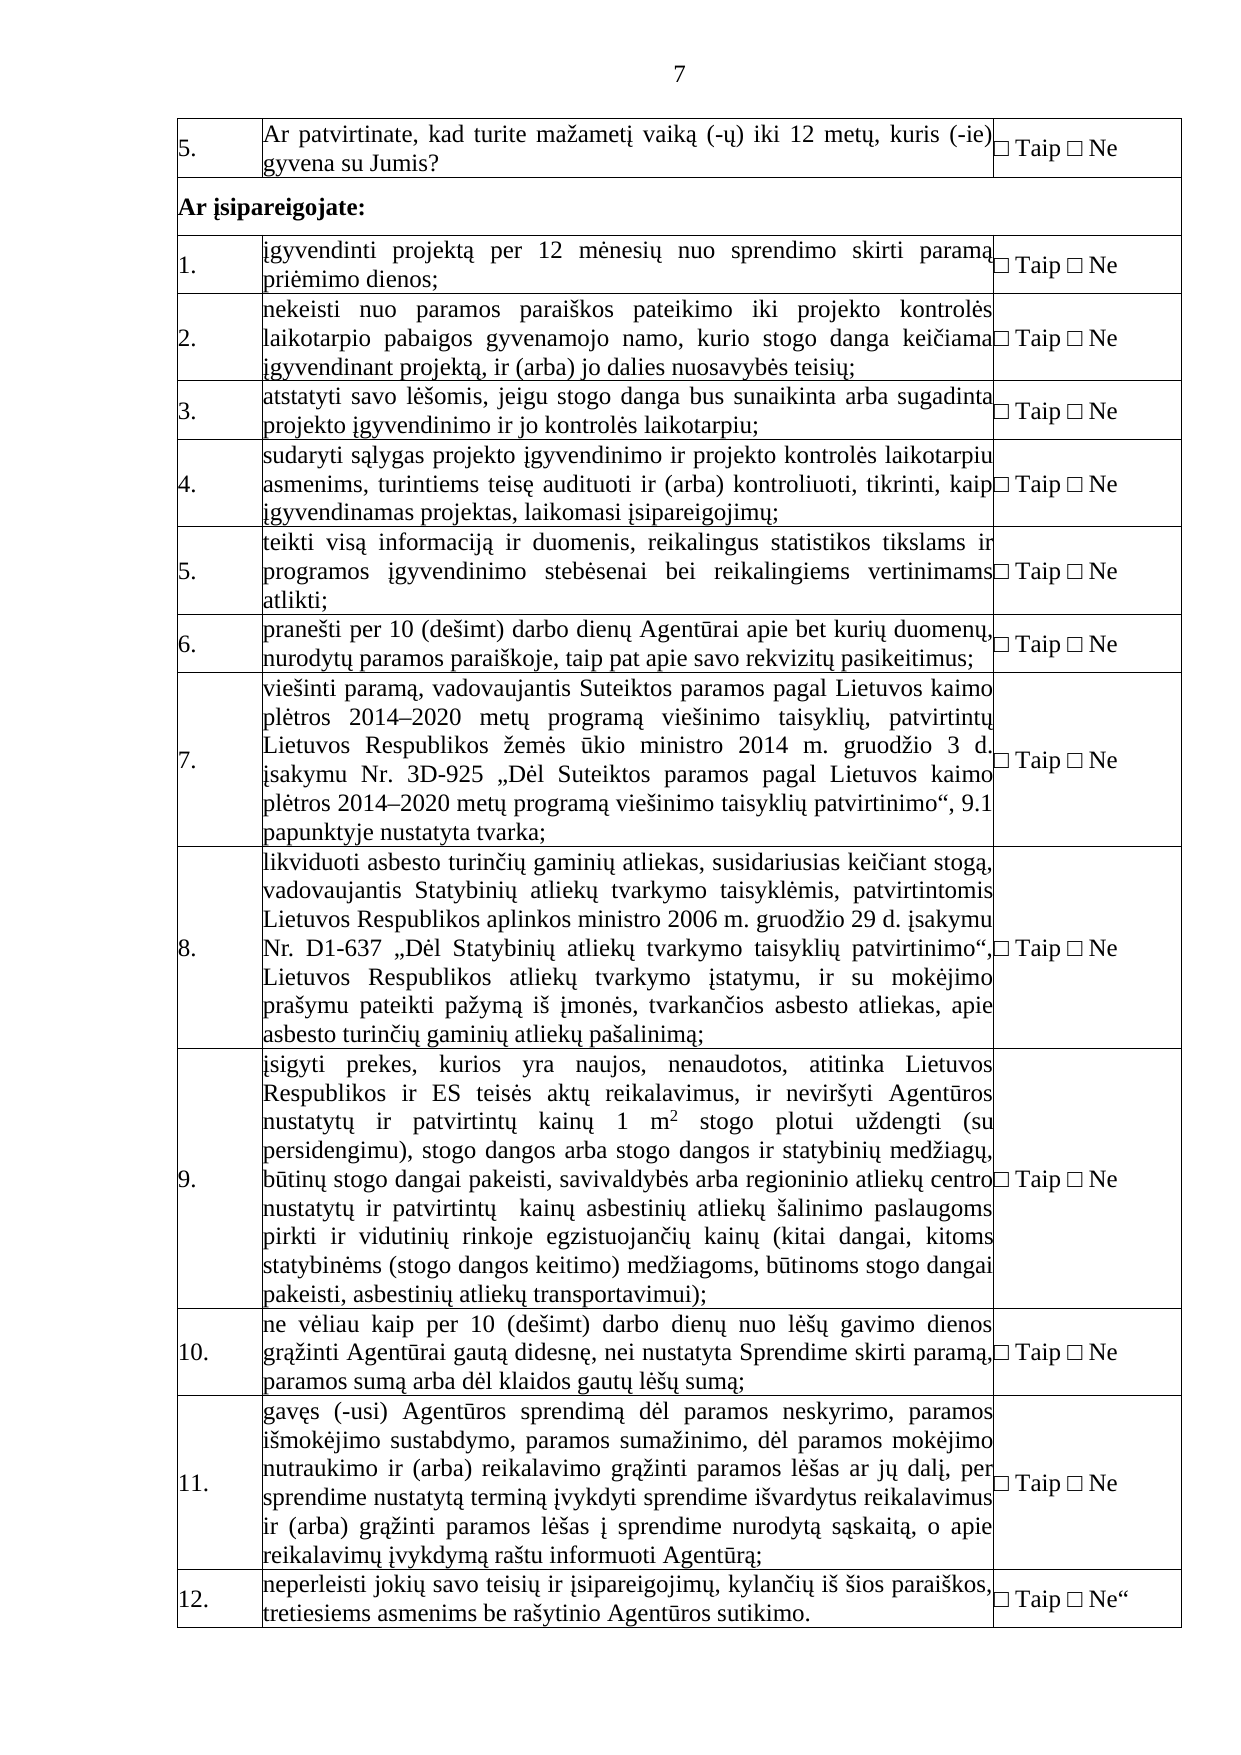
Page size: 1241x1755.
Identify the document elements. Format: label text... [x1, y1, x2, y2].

table_cell ne vėliau kaip per 10 (dešimt) darbo dienų nuo lėšų gavimo dienos grąžinti Agentūrai gautą didesnę, nei nustatyta Sprendime skirti paramą, paramos sumą arba dėl klaidos gautų lėšų sumą; [263, 1309, 993, 1395]
table_cell □ Taip □ Ne [994, 119, 1181, 177]
table_cell 7. [178, 673, 262, 846]
table_cell 12. [178, 1570, 262, 1627]
table_cell 2. [178, 294, 262, 380]
table_cell □ Taip □ Ne [994, 1309, 1181, 1395]
table_cell 5. [178, 527, 262, 613]
table_cell □ Taip □ Ne [994, 440, 1181, 526]
table_cell Ar įsipareigojate: [178, 178, 1181, 234]
table_cell 9. [178, 1049, 262, 1308]
table_cell 4. [178, 440, 262, 526]
table_cell □ Taip □ Ne [994, 615, 1181, 672]
table_cell įsigyti prekes, kurios yra naujos, nenaudotos, atitinka Lietuvos Respublikos ir ES teisės aktų reikalavimus, ir neviršyti Agentūros nustatytų ir patvirtintų kainų 1 m2 stogo plotui uždengti (su persidengimu), stogo dangos arba stogo dangos ir statybinių medžiagų, būtinų stogo dangai pakeisti, savivaldybės arba regioninio atliekų centro nustatytų ir patvirtintų kainų asbestinių atliekų šalinimo paslaugoms pirkti ir vidutinių rinkoje egzistuojančių kainų (kitai dangai, kitoms statybinėms (stogo dangos keitimo) medžiagoms, būtinoms stogo dangai pakeisti, asbestinių atliekų transportavimui); [263, 1049, 993, 1308]
table_cell □ Taip □ Ne“ [994, 1570, 1181, 1627]
table_cell □ Taip □ Ne [994, 294, 1181, 380]
table_cell pranešti per 10 (dešimt) darbo dienų Agentūrai apie bet kurių duomenų, nurodytų paramos paraiškoje, taip pat apie savo rekvizitų pasikeitimus; [263, 615, 993, 672]
table_cell teikti visą informaciją ir duomenis, reikalingus statistikos tikslams ir programos įgyvendinimo stebėsenai bei reikalingiems vertinimams atlikti; [263, 527, 993, 613]
table_cell 11. [178, 1396, 262, 1568]
table_cell gavęs (-usi) Agentūros sprendimą dėl paramos neskyrimo, paramos išmokėjimo sustabdymo, paramos sumažinimo, dėl paramos mokėjimo nutraukimo ir (arba) reikalavimo grąžinti paramos lėšas ar jų dalį, per sprendime nustatytą terminą įvykdyti sprendime išvardytus reikalavimus ir (arba) grąžinti paramos lėšas į sprendime nurodytą sąskaitą, o apie reikalavimų įvykdymą raštu informuoti Agentūrą; [263, 1396, 993, 1568]
table_cell nekeisti nuo paramos paraiškos pateikimo iki projekto kontrolės laikotarpio pabaigos gyvenamojo namo, kurio stogo danga keičiama įgyvendinant projektą, ir (arba) jo dalies nuosavybės teisių; [263, 294, 993, 380]
table_cell 3. [178, 381, 262, 439]
table_cell 1. [178, 236, 262, 293]
table_cell įgyvendinti projektą per 12 mėnesių nuo sprendimo skirti paramą priėmimo dienos; [263, 236, 993, 293]
table_cell □ Taip □ Ne [994, 236, 1181, 293]
table_cell □ Taip □ Ne [994, 527, 1181, 613]
table_cell □ Taip □ Ne [994, 1396, 1181, 1568]
table_cell atstatyti savo lėšomis, jeigu stogo danga bus sunaikinta arba sugadinta projekto įgyvendinimo ir jo kontrolės laikotarpiu; [263, 381, 993, 439]
table_cell 8. [178, 847, 262, 1048]
table_cell 6. [178, 615, 262, 672]
table_cell □ Taip □ Ne [994, 847, 1181, 1048]
table_cell sudaryti sąlygas projekto įgyvendinimo ir projekto kontrolės laikotarpiu asmenims, turintiems teisę audituoti ir (arba) kontroliuoti, tikrinti, kaip įgyvendinamas projektas, laikomasi įsipareigojimų; [263, 440, 993, 526]
table_cell □ Taip □ Ne [994, 673, 1181, 846]
table_cell viešinti paramą, vadovaujantis Suteiktos paramos pagal Lietuvos kaimo plėtros 2014–2020 metų programą viešinimo taisyklių, patvirtintų Lietuvos Respublikos žemės ūkio ministro 2014 m. gruodžio 3 d. įsakymu Nr. 3D-925 „Dėl Suteiktos paramos pagal Lietuvos kaimo plėtros 2014–2020 metų programą viešinimo taisyklių patvirtinimo“, 9.1 papunktyje nustatyta tvarka; [263, 673, 993, 846]
table_cell 5. [178, 119, 262, 177]
table_cell likviduoti asbesto turinčių gaminių atliekas, susidariusias keičiant stogą, vadovaujantis Statybinių atliekų tvarkymo taisyklėmis, patvirtintomis Lietuvos Respublikos aplinkos ministro 2006 m. gruodžio 29 d. įsakymu Nr. D1-637 „Dėl Statybinių atliekų tvarkymo taisyklių patvirtinimo“, Lietuvos Respublikos atliekų tvarkymo įstatymu, ir su mokėjimo prašymu pateikti pažymą iš įmonės, tvarkančios asbesto atliekas, apie asbesto turinčių gaminių atliekų pašalinimą; [263, 847, 993, 1048]
table_cell □ Taip □ Ne [994, 381, 1181, 439]
table_cell neperleisti jokių savo teisių ir įsipareigojimų, kylančių iš šios paraiškos, tretiesiems asmenims be rašytinio Agentūros sutikimo. [263, 1570, 993, 1627]
table_cell □ Taip □ Ne [994, 1049, 1181, 1308]
table_cell 10. [178, 1309, 262, 1395]
table_cell Ar patvirtinate, kad turite mažametį vaiką (-ų) iki 12 metų, kuris (-ie) gyvena su Jumis? [263, 119, 993, 177]
